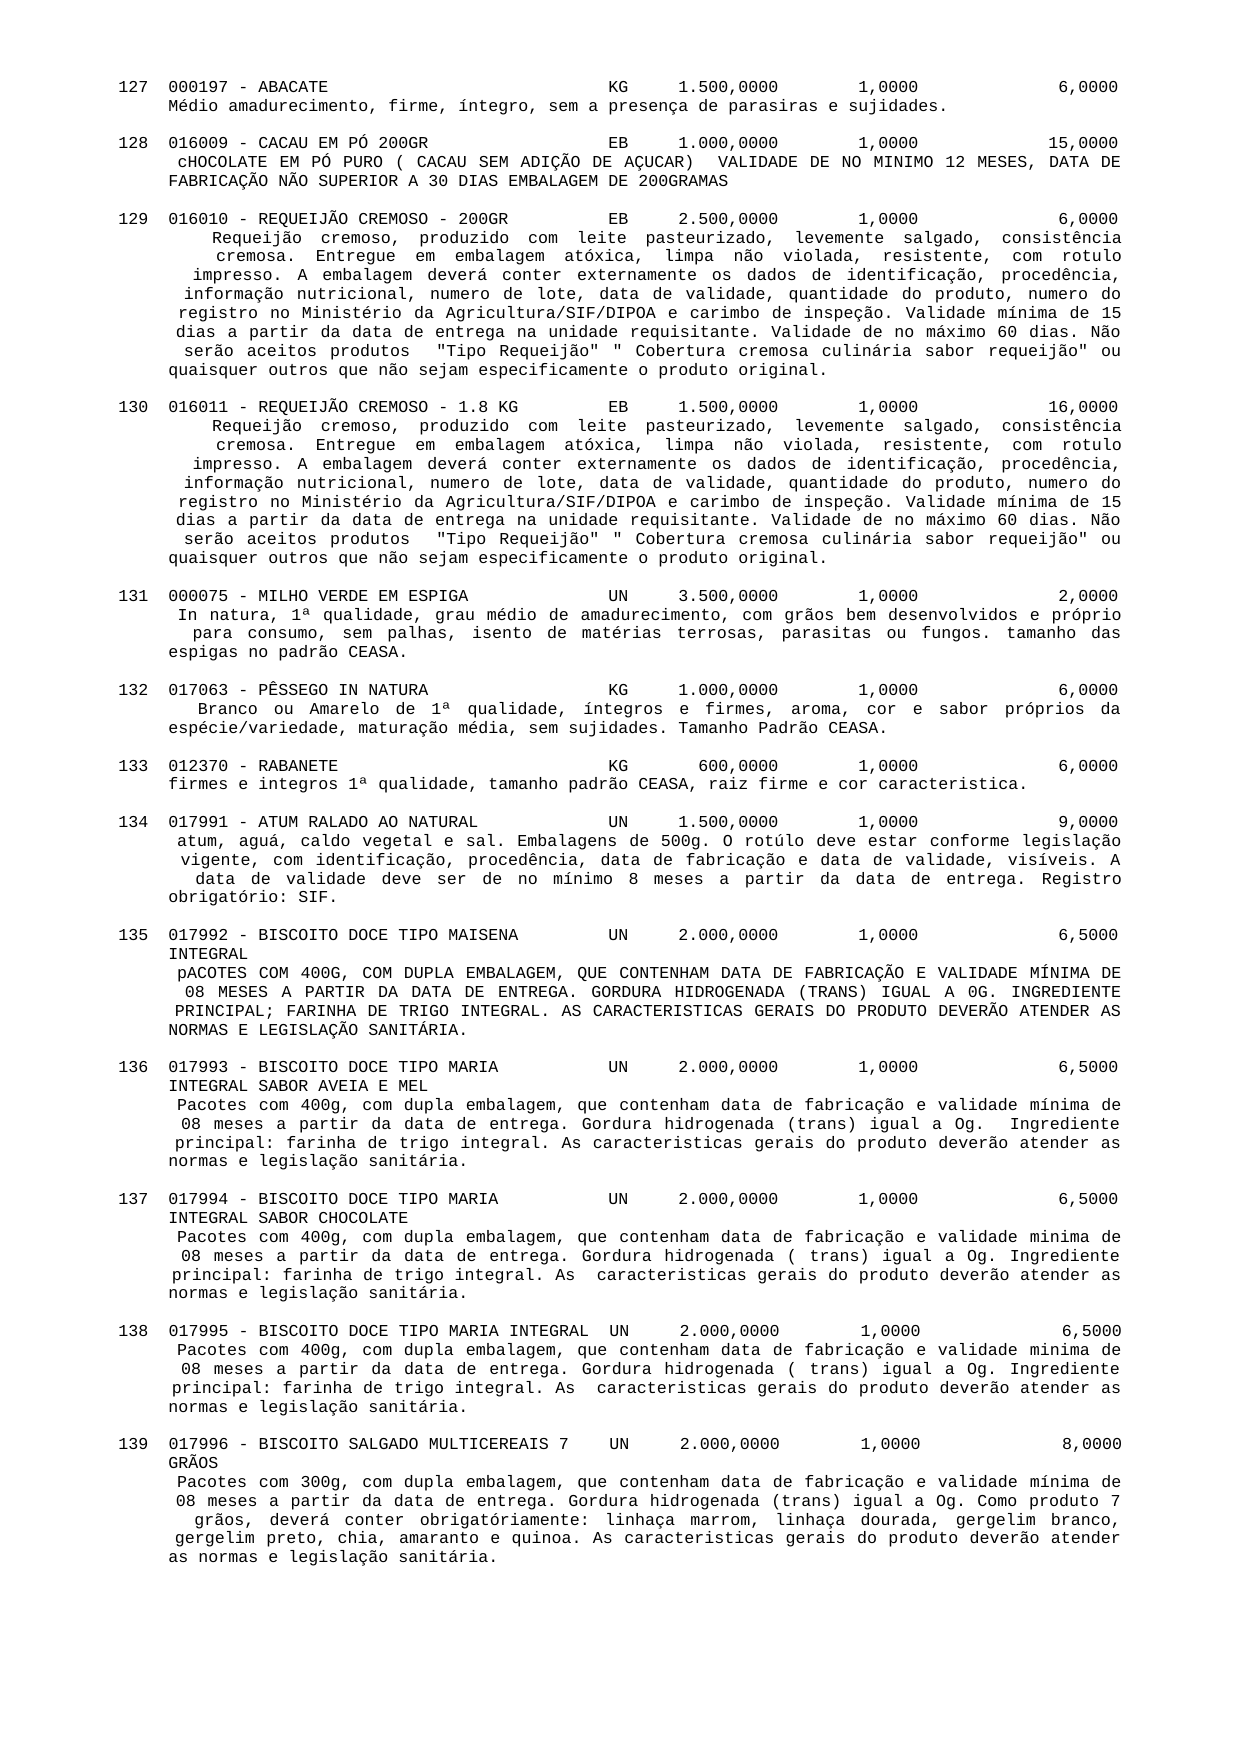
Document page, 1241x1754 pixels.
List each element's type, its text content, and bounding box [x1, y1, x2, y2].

text 136 017993 - BISCOITO DOCE TIPO MARIA UN 2.000,0000 1,0000 6,5000 INTEGRAL SABOR AVEIA E MEL [118, 1040, 1122, 1096]
text 134 017991 - ATUM RALADO AO NATURAL UN 1.500,0000 1,0000 9,0000 atum, aguá, caldo vegetal e sal. Embalagens de 500g. O rotúlo deve estar conforme legislação vigente, com identificação, procedência, data de fabricação e data de validade, visíveis. A data de validade deve ser de no mínimo 8 meses a partir da data de entrega. Registro obrigatório: SIF. [118, 795, 1122, 908]
text 135 017992 - BISCOITO DOCE TIPO MAISENA UN 2.000,0000 1,0000 6,5000 INTEGRAL [118, 908, 1122, 964]
text 131 000075 - MILHO VERDE EM ESPIGA UN 3.500,0000 1,0000 2,0000 In natura, 1ª qualidade, grau médio de amadurecimento, com grãos bem desenvolvidos e próprio para consumo, sem palhas, isento de matérias terrosas, parasitas ou fungos. tamanho das espigas no padrão CEASA. [118, 568, 1122, 663]
text Pacotes com 400g, com dupla embalagem, que contenham data de fabricação e validade minima de 08 meses a partir da data de entrega. Gordura hidrogenada ( trans) igual a Og. Ingrediente principal: farinha de trigo integral. As caracteristicas gerais do produto deverão atender as normas e legislação sanitária. [118, 1228, 1122, 1304]
text Pacotes com 400g, com dupla embalagem, que contenham data de fabricação e validade mínima de 08 meses a partir da data de entrega. Gordura hidrogenada (trans) igual a Og. Ingrediente principal: farinha de trigo integral. As caracteristicas gerais do produto deverão atender as normas e legislação sanitária. [118, 1096, 1122, 1172]
text pACOTES COM 400G, COM DUPLA EMBALAGEM, QUE CONTENHAM DATA DE FABRICAÇÃO E VALIDADE MÍNIMA DE 08 MESES A PARTIR DA DATA DE ENTREGA. GORDURA HIDROGENADA (TRANS) IGUAL A 0G. INGREDIENTE PRINCIPAL; FARINHA DE TRIGO INTEGRAL. AS CARACTERISTICAS GERAIS DO PRODUTO DEVERÃO ATENDER AS NORMAS E LEGISLAÇÃO SANITÁRIA. [118, 964, 1122, 1040]
text 129 016010 - REQUEIJÃO CREMOSO - 200GR EB 2.500,0000 1,0000 6,0000 Requeijão cremoso, produzido com leite pasteurizado, levemente salgado, consistência cremosa. Entregue em embalagem atóxica, limpa não violada, resistente, com rotulo impresso. A embalagem deverá conter externamente os dados de identificação, procedência, informação nutricional, numero de lote, data de validade, quantidade do produto, numero do registro no Ministério da Agricultura/SIF/DIPOA e carimbo de inspeção. Validade mínima de 15 dias a partir da data de entrega na unidade requisitante. Validade de no máximo 60 dias. Não serão aceitos produtos "Tipo Requeijão" " Cobertura cremosa culinária sabor requeijão" ou quaisquer outros que não sejam especificamente o produto original. [118, 191, 1122, 380]
text 130 016011 - REQUEIJÃO CREMOSO - 1.8 KG EB 1.500,0000 1,0000 16,0000 Requeijão cremoso, produzido com leite pasteurizado, levemente salgado, consistência cremosa. Entregue em embalagem atóxica, limpa não violada, resistente, com rotulo impresso. A embalagem deverá conter externamente os dados de identificação, procedência, informação nutricional, numero de lote, data de validade, quantidade do produto, numero do registro no Ministério da Agricultura/SIF/DIPOA e carimbo de inspeção. Validade mínima de 15 dias a partir da data de entrega na unidade requisitante. Validade de no máximo 60 dias. Não serão aceitos produtos "Tipo Requeijão" " Cobertura cremosa culinária sabor requeijão" ou quaisquer outros que não sejam especificamente o produto original. [118, 380, 1122, 568]
text 133 012370 - RABANETE KG 600,0000 1,0000 6,0000 firmes e integros 1ª qualidade, tamanho padrão CEASA, raiz firme e cor caracteristica. [118, 738, 1122, 795]
text 127 000197 - ABACATE KG 1.500,0000 1,0000 6,0000 Médio amadurecimento, firme, íntegro, sem a presença de parasiras e sujidades. [118, 59, 1122, 116]
text 138 017995 - BISCOITO DOCE TIPO MARIA INTEGRAL UN 2.000,0000 1,0000 6,5000 Pacotes com 400g, com dupla embalagem, que contenham data de fabricação e validade minima de 08 meses a partir da data de entrega. Gordura hidrogenada ( trans) igual a Og. Ingrediente principal: farinha de trigo integral. As caracteristicas gerais do produto deverão atender as normas e legislação sanitária. [118, 1304, 1122, 1417]
text 139 017996 - BISCOITO SALGADO MULTICEREAIS 7 UN 2.000,0000 1,0000 8,0000 GRÃOS [118, 1417, 1122, 1473]
text 128 016009 - CACAU EM PÓ 200GR EB 1.000,0000 1,0000 15,0000 cHOCOLATE EM PÓ PURO ( CACAU SEM ADIÇÃO DE AÇUCAR) VALIDADE DE NO MINIMO 12 MESES, DATA DE FABRICAÇÃO NÃO SUPERIOR A 30 DIAS EMBALAGEM DE 200GRAMAS [118, 116, 1122, 191]
text 132 017063 - PÊSSEGO IN NATURA KG 1.000,0000 1,0000 6,0000 Branco ou Amarelo de 1ª qualidade, íntegros e firmes, aroma, cor e sabor próprios da espécie/variedade, maturação média, sem sujidades. Tamanho Padrão CEASA. [118, 663, 1122, 738]
text Pacotes com 300g, com dupla embalagem, que contenham data de fabricação e validade mínima de 08 meses a partir da data de entrega. Gordura hidrogenada (trans) igual a Og. Como produto 7 grãos, deverá conter obrigatóriamente: linhaça marrom, linhaça dourada, gergelim branco, gergelim preto, chia, amaranto e quinoa. As caracteristicas gerais do produto deverão atender as normas e legislação sanitária. [118, 1473, 1122, 1568]
text 137 017994 - BISCOITO DOCE TIPO MARIA UN 2.000,0000 1,0000 6,5000 INTEGRAL SABOR CHOCOLATE [118, 1172, 1122, 1228]
